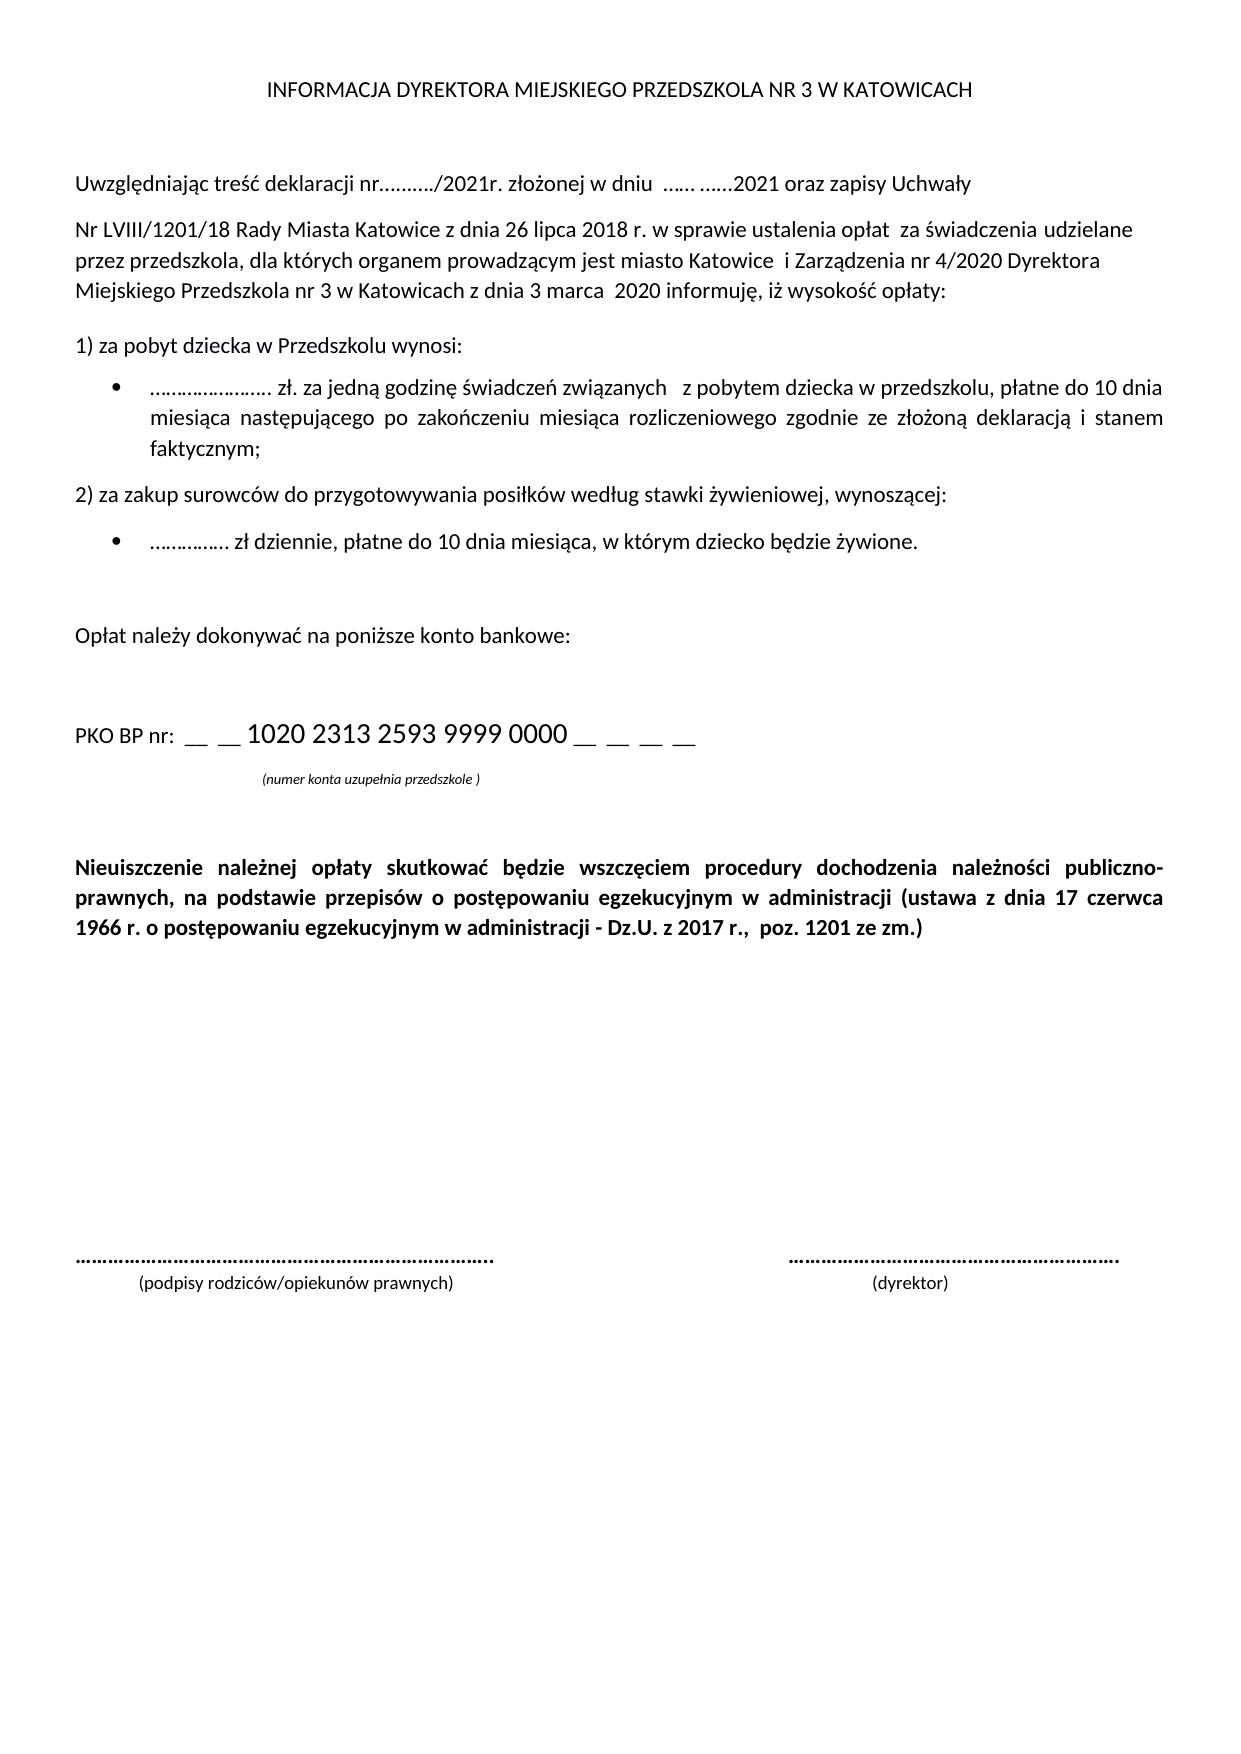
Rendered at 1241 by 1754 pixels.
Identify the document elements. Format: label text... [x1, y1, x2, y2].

list (numer konta uzupełnia przedszkole ) [150, 770, 1165, 788]
text Nieuiszczenie należnej opłaty skutkować będzie wszczęciem procedury dochodzenia należności publiczno-prawnych, na podstawie przepisów o postępowaniu egzekucyjnym w administracji (ustawa z dnia 17 czerwca 1966 r. o postępowaniu egzekucyjnym w administracji - Dz.U. z 2017 r., poz. 1201 ze zm.) [75, 853, 1165, 941]
list ………………….. zł. za jedną godzinę świadczeń związanych z pobytem dziecka w przedszkolu, płatne do 10 dnia miesiąca następującego po zakończeniu miesiąca rozliczeniowego zgodnie ze złożoną deklaracją i stanem faktycznym; [112, 373, 1165, 462]
text INFORMACJA DYREKTORA MIEJSKIEGO PRZEDSZKOLA NR 3 W KATOWICACH [75, 75, 1165, 103]
text PKO BP nr: __ __ 1020 2313 2593 9999 0000 __ __ __ __ [75, 715, 1165, 751]
subtitle 1) za pobyt dziecka w Przedszkolu wynosi: [75, 331, 1165, 359]
text (podpisy rodziców/opiekunów prawnych) (dyrektor) [75, 1271, 1165, 1294]
list …………… zł dziennie, płatne do 10 dnia miesiąca, w którym dziecko będzie żywione. [112, 527, 1165, 555]
text Opłat należy dokonywać na poniższe konto bankowe: [75, 621, 1165, 649]
text ………………………………………………………………….. ……………………………………………………. [75, 1241, 1165, 1269]
text Uwzględniając treść deklaracji nr…...…./2021r. złożonej w dniu …… …...2021 oraz zapisy Uchwały [75, 169, 1165, 197]
text Nr LVIII/1201/18 Rady Miasta Katowice z dnia 26 lipca 2018 r. w sprawie ustalenia opłat za świadczenia udzielane przez przedszkola, dla których organem prowadzącym jest miasto Katowice i Zarządzenia nr 4/2020 Dyrektora Miejskiego Przedszkola nr 3 w Katowicach z dnia 3 marca 2020 informuję, iż wysokość opłaty: [75, 216, 1165, 304]
text 2) za zakup surowców do przygotowywania posiłków według stawki żywieniowej, wynoszącej: [75, 481, 1165, 508]
